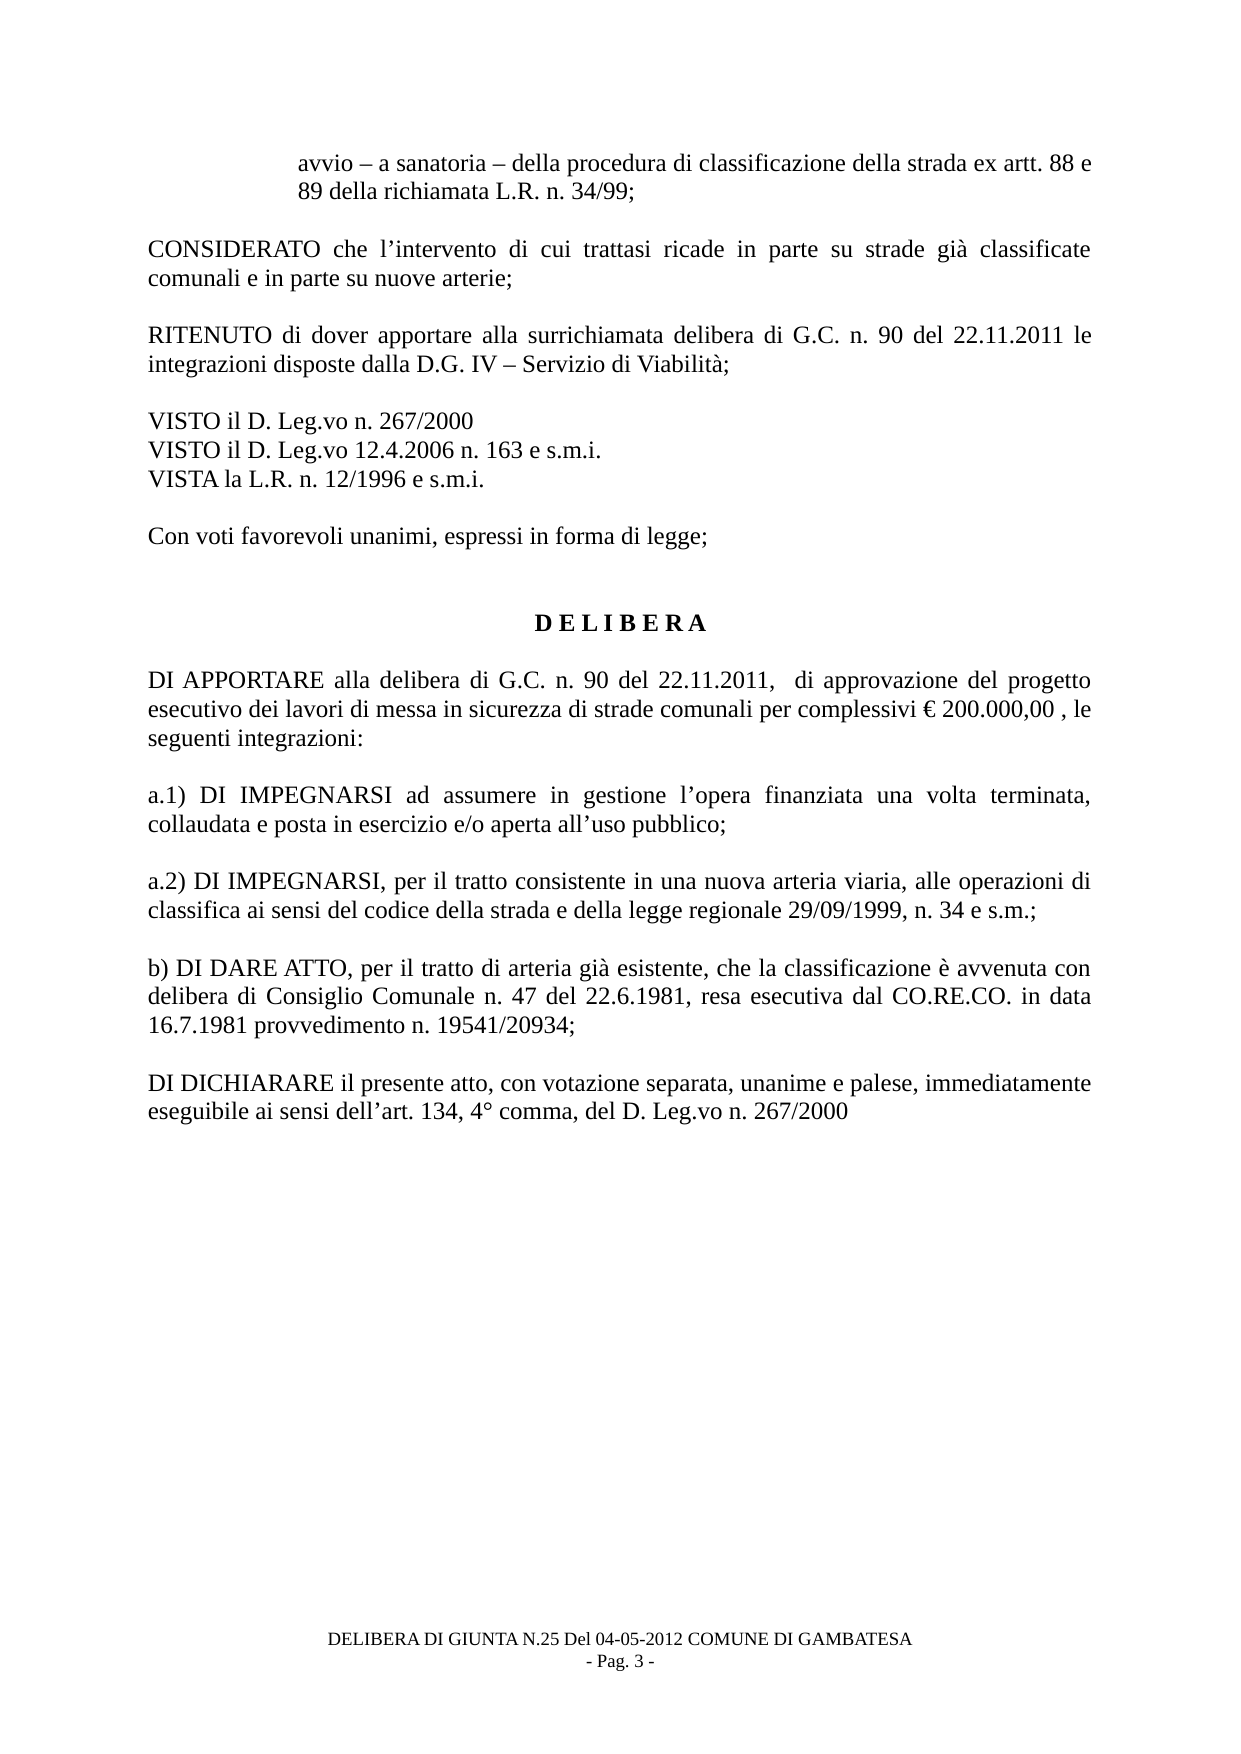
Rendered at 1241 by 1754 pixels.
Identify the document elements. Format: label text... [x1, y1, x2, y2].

text RITENUTO di dover apportare alla surrichiamata delibera di G.C. n. 90 del 22.11.2011 le integrazioni disposte dalla D.G. IV – Servizio di Viabilità; [148, 320, 1092, 378]
list avvio – a sanatoria – della procedura di classificazione della strada ex artt. 88 e 89 della richiamata L.R. n. 34/99; [260, 148, 1092, 205]
text VISTA la L.R. n. 12/1996 e s.m.i. [148, 464, 1092, 493]
text CONSIDERATO che l’intervento di cui trattasi ricade in parte su strade già classificate comunali e in parte su nuove arterie; [148, 234, 1092, 291]
text DI DICHIARARE il presente atto, con votazione separata, unanime e palese, immediatamente eseguibile ai sensi dell’art. 134, 4° comma, del D. Leg.vo n. 267/2000 [148, 1068, 1092, 1125]
text D E L I B E R A [148, 608, 1092, 636]
text a.1) DI IMPEGNARSI ad assumere in gestione l’opera finanziata una volta terminata, collaudata e posta in esercizio e/o aperta all’uso pubblico; [148, 780, 1092, 838]
text VISTO il D. Leg.vo 12.4.2006 n. 163 e s.m.i. [148, 435, 1092, 464]
text DI APPORTARE alla delibera di G.C. n. 90 del 22.11.2011, di approvazione del progetto esecutivo dei lavori di messa in sicurezza di strade comunali per complessivi € 200.000,00 , le seguenti integrazioni: [148, 665, 1092, 751]
text Con voti favorevoli unanimi, espressi in forma di legge; [148, 521, 1092, 550]
text a.2) DI IMPEGNARSI, per il tratto consistente in una nuova arteria viaria, alle operazioni di classifica ai sensi del codice della strada e della legge regionale 29/09/1999, n. 34 e s.m.; [148, 866, 1092, 924]
text VISTO il D. Leg.vo n. 267/2000 [148, 406, 1092, 435]
text b) DI DARE ATTO, per il tratto di arteria già esistente, che la classificazione è avvenuta con delibera di Consiglio Comunale n. 47 del 22.6.1981, resa esecutiva dal CO.RE.CO. in data 16.7.1981 provvedimento n. 19541/20934; [148, 953, 1092, 1039]
